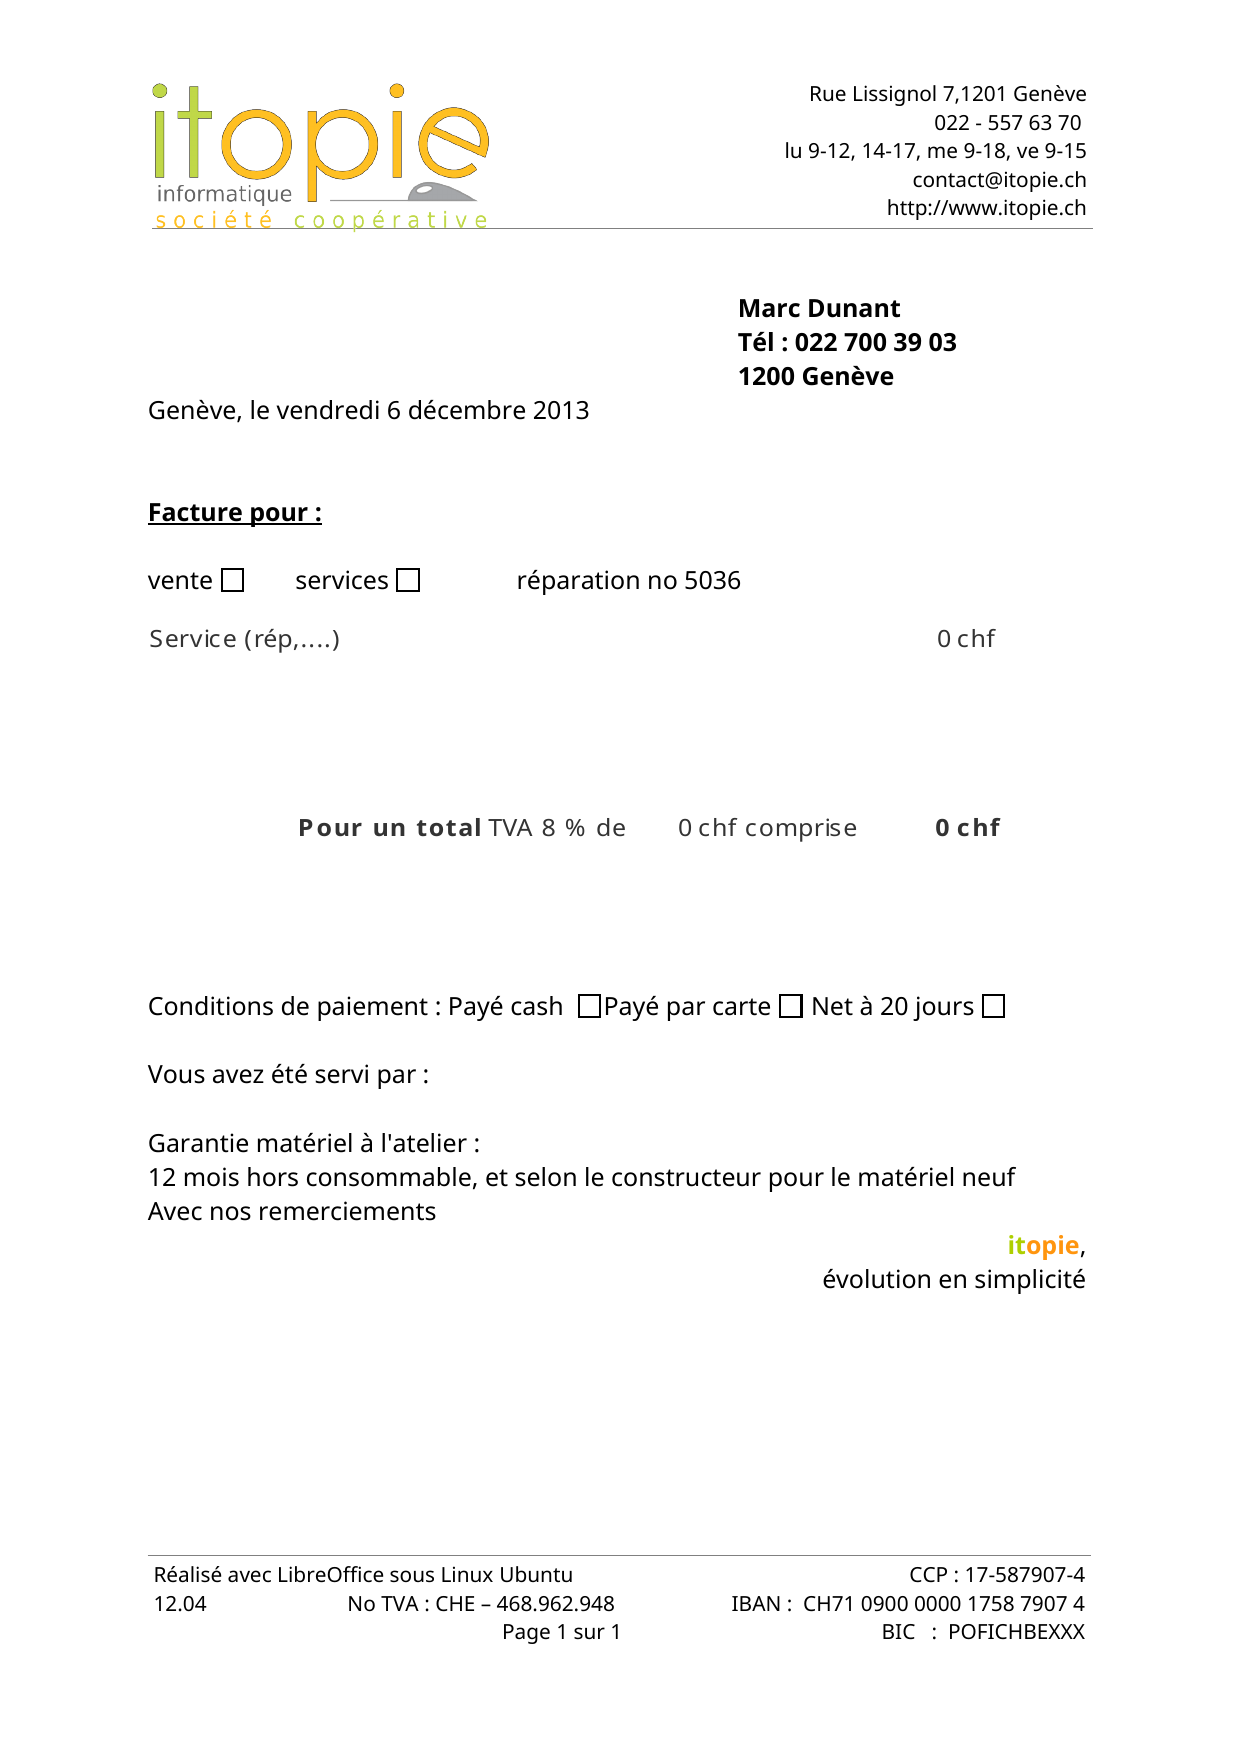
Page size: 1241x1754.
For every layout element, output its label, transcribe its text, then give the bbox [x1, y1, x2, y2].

text évolution en simplicité [148, 1262, 1093, 1296]
text Genève, le vendredi 6 décembre 2013 [148, 392, 1093, 427]
picture [138, 72, 500, 244]
text Vous avez été servi par : [148, 1057, 1093, 1091]
text Facture pour : [148, 495, 1093, 529]
text itopie, [148, 1227, 1093, 1262]
text Garantie matériel à l'atelier : [148, 1125, 1093, 1159]
text vente services réparation no 5036 [148, 563, 1093, 597]
text Marc Dunant [148, 290, 1093, 324]
text Conditions de paiement : Payé cash Payé par carte Net à 20 jours [148, 989, 1093, 1023]
text Avec nos remerciements [148, 1193, 1093, 1227]
text 12 mois hors consommable, et selon le constructeur pour le matériel neuf [148, 1159, 1093, 1193]
text 1200 Genève [148, 358, 1093, 392]
text Tél : 022 700 39 03 [148, 324, 1093, 358]
